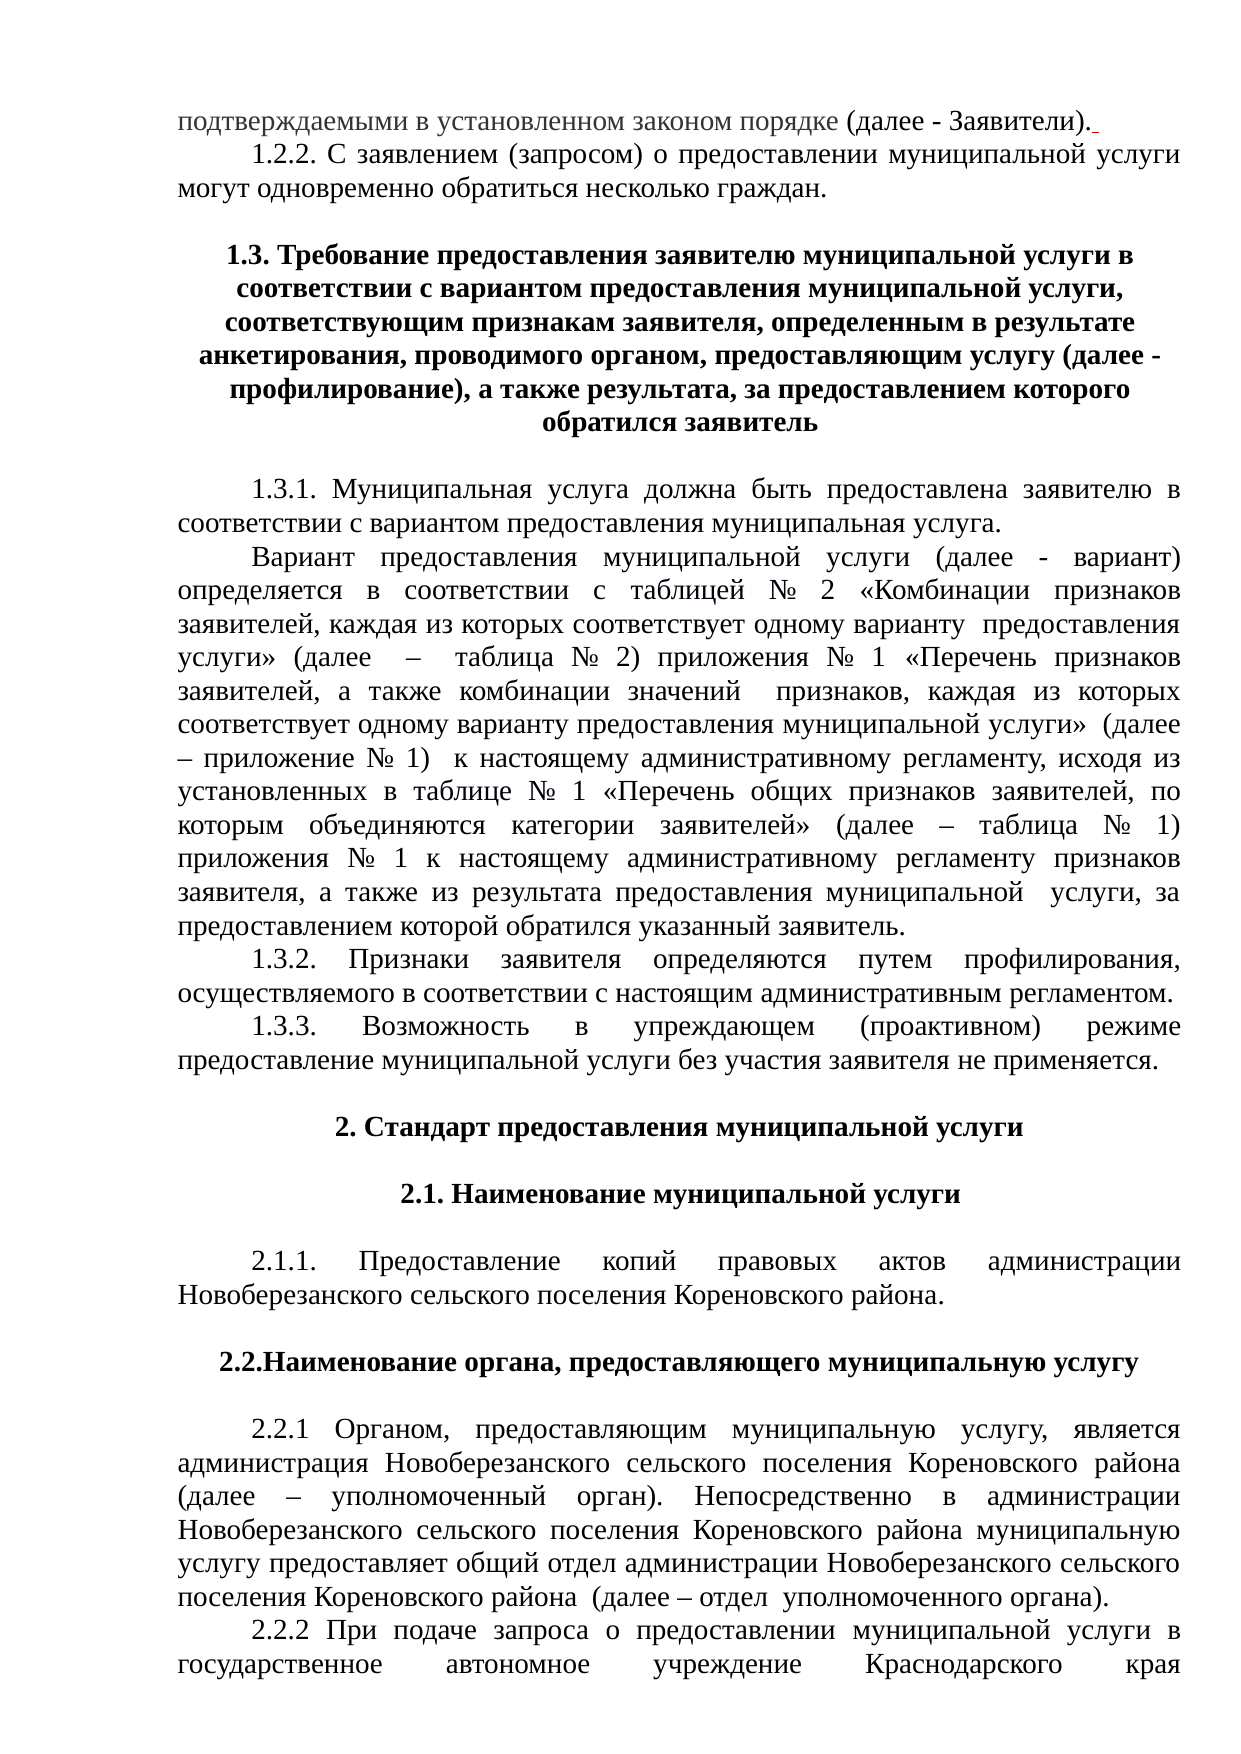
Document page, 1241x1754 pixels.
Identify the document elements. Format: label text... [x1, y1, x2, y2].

text 2. Стандарт предоставления муниципальной услуги [177, 1109, 1181, 1143]
text 2.2.2 При подаче запроса о предоставлении муниципальной услуги в государственное автономное учреждение Краснодарского края [177, 1612, 1181, 1679]
text 1.3.1. Муниципальная услуга должна быть предоставлена заявителю в соответствии с вариантом предоставления муниципальная услуга. [177, 472, 1181, 539]
text подтверждаемыми в установленном законом порядке (далее - Заявители). [177, 103, 1181, 136]
text 1.2.2. С заявлением (запросом) о предоставлении муниципальной услуги могут одновременно обратиться несколько граждан. [177, 136, 1181, 203]
text 2.1.1. Предоставление копий правовых актов администрации Новоберезанского сельского поселения Кореновского района. [177, 1243, 1181, 1311]
text 2.1. Наименование муниципальной услуги [177, 1176, 1181, 1210]
subtitle Вариант предоставления муниципальной услуги (далее - вариант) определяется в соответствии с таблицей № 2 «Комбинации признаков заявителей, каждая из которых соответствует одному варианту предоставления услуги» (далее – таблица № 2) приложения № 1 «Перечень признаков заявителей, а также комбинации значений признаков, каждая из которых соответствует одному варианту предоставления муниципальной услуги» (далее – приложение № 1) к настоящему административному регламенту, исходя из установленных в таблице № 1 «Перечень общих признаков заявителей, по которым объединяются категории заявителей» (далее – таблица № 1) приложения № 1 к настоящему административному регламенту признаков заявителя, а также из результата предоставления муниципальной услуги, за предоставлением которой обратился указанный заявитель. [177, 539, 1181, 941]
list 1.3. Требование предоставления заявителю муниципальной услуги в соответствии с вариантом предоставления муниципальной услуги, соответствующим признакам заявителя, определенным в результате анкетирования, проводимого органом, предоставляющим услугу (далее - профилирование), а также результата, за предоставлением которого обратился заявитель [179, 237, 1181, 438]
text 1.3.2. Признаки заявителя определяются путем профилирования, осуществляемого в соответствии с настоящим административным регламентом. [177, 941, 1181, 1008]
text 2.2.Наименование органа, предоставляющего муниципальную услугу [177, 1344, 1181, 1378]
text 2.2.1 Органом, предоставляющим муниципальную услугу, является администрация Новоберезанского сельского поселения Кореновского района (далее – уполномоченный орган). Непосредственно в администрации Новоберезанского сельского поселения Кореновского района муниципальную услугу предоставляет общий отдел администрации Новоберезанского сельского поселения Кореновского района (далее – отдел уполномоченного органа). [177, 1411, 1181, 1612]
text 1.3.3. Возможность в упреждающем (проактивном) режиме предоставление муниципальной услуги без участия заявителя не применяется. [177, 1008, 1181, 1075]
